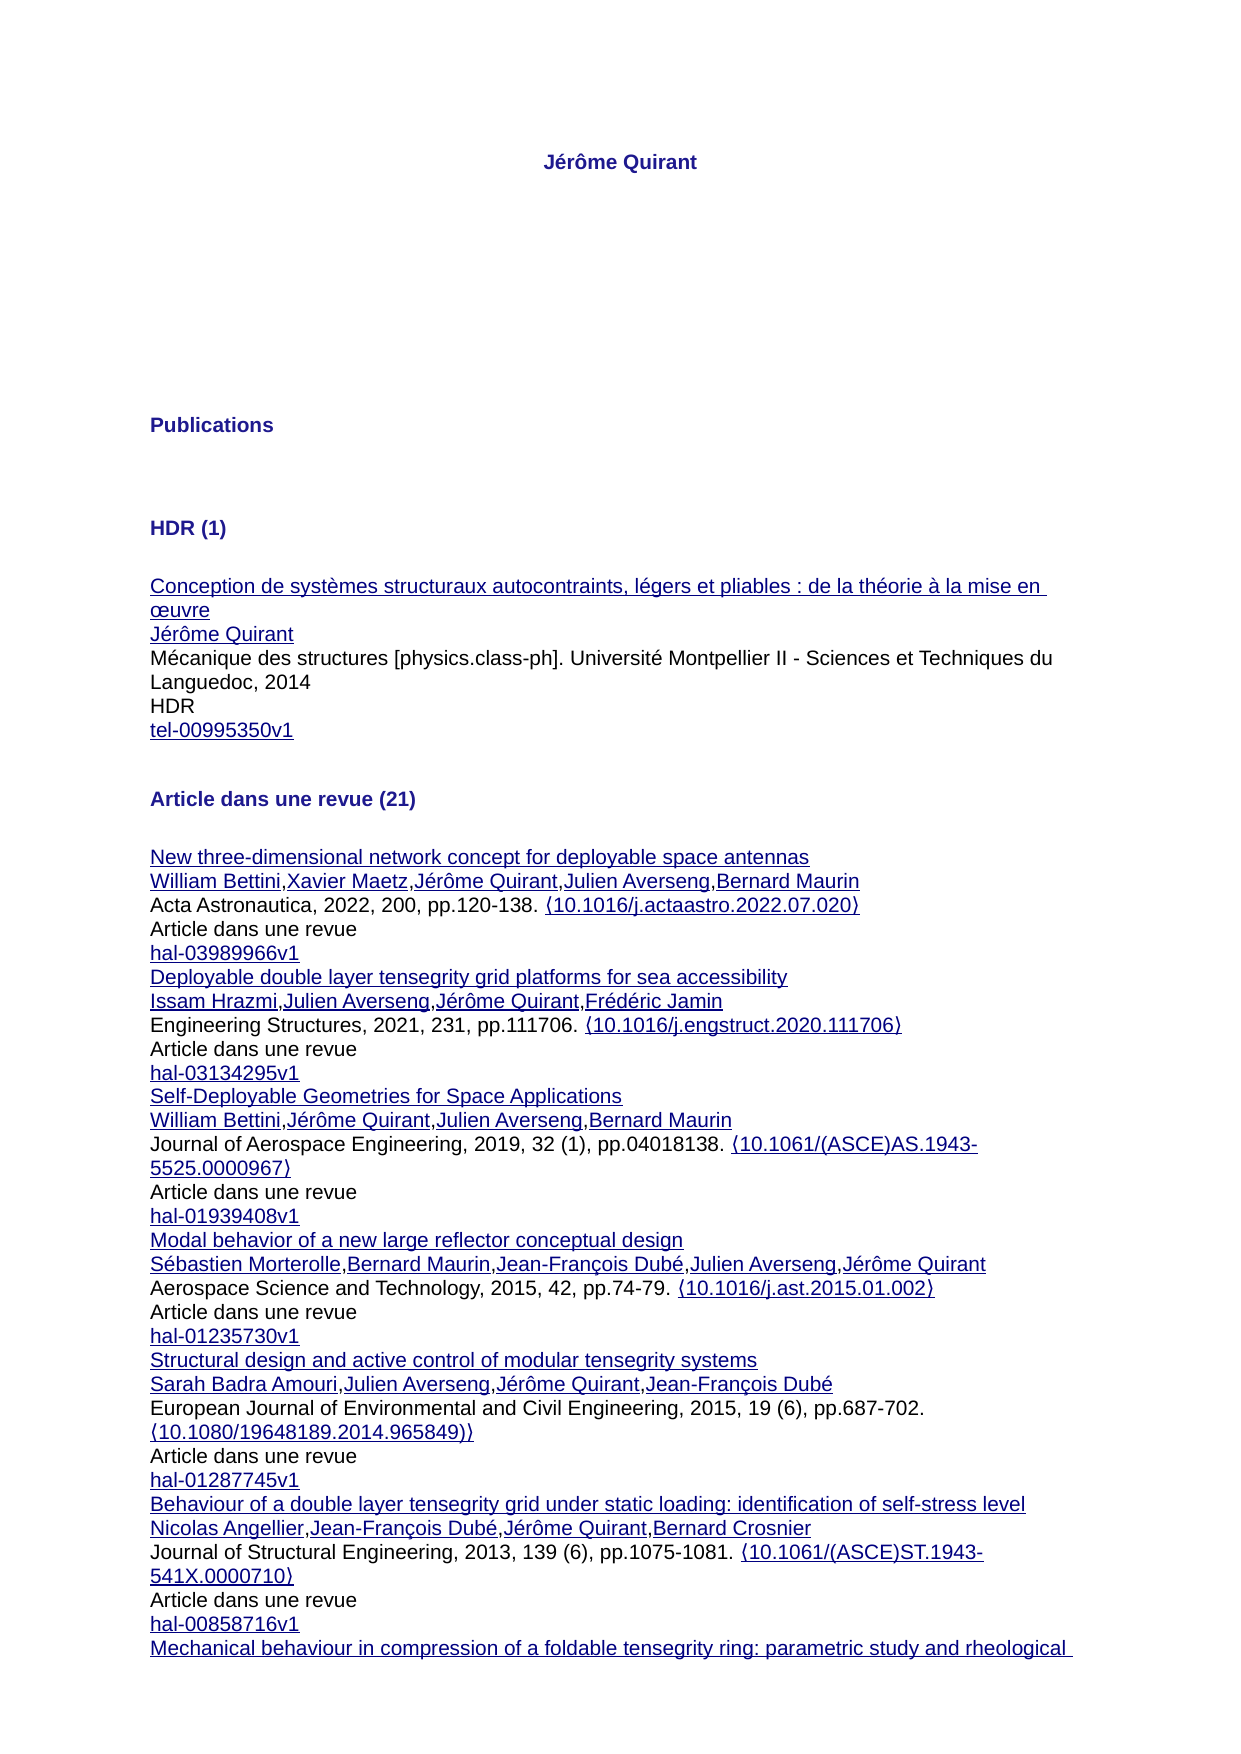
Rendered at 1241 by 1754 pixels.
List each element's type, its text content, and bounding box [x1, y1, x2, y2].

table_header Conception de systèmes structuraux autocontraints, légers et pliables : de la théorie à la mise en œuvre Jérôme Quirant Mécanique des structures [physics.class-ph]. Université Montpellier II - Sciences et Techniques du Languedoc, 2014 HDR tel-00995350v1 [150, 574, 1090, 742]
table_cell Structural design and active control of modular tensegrity systems Sarah Badra Amouri,Julien Averseng,Jérôme Quirant,Jean-François Dubé European Journal of Environmental and Civil Engineering, 2015, 19 (6), pp.687-702. ⟨10.1080/19648189.2014.965849)⟩ Article dans une revue hal-01287745v1 [150, 1348, 1090, 1492]
table_cell Modal behavior of a new large reflector conceptual design Sébastien Morterolle,Bernard Maurin,Jean-François Dubé,Julien Averseng,Jérôme Quirant Aerospace Science and Technology, 2015, 42, pp.74-79. ⟨10.1016/j.ast.2015.01.002⟩ Article dans une revue hal-01235730v1 [150, 1228, 1090, 1348]
subtitle Article dans une revue (21) [150, 786, 1090, 810]
table_cell Deployable double layer tensegrity grid platforms for sea accessibility Issam Hrazmi,Julien Averseng,Jérôme Quirant,Frédéric Jamin Engineering Structures, 2021, 231, pp.111706. ⟨10.1016/j.engstruct.2020.111706⟩ Article dans une revue hal-03134295v1 [150, 965, 1090, 1084]
table_cell Self-Deployable Geometries for Space Applications William Bettini,Jérôme Quirant,Julien Averseng,Bernard Maurin Journal of Aerospace Engineering, 2019, 32 (1), pp.04018138. ⟨10.1061/(ASCE)AS.1943-5525.0000967⟩ Article dans une revue hal-01939408v1 [150, 1084, 1090, 1228]
subtitle Publications [150, 412, 1090, 436]
table_header New three-dimensional network concept for deployable space antennas William Bettini,Xavier Maetz,Jérôme Quirant,Julien Averseng,Bernard Maurin Acta Astronautica, 2022, 200, pp.120-138. ⟨10.1016/j.actaastro.2022.07.020⟩ Article dans une revue hal-03989966v1 [150, 845, 1090, 964]
table_cell Behaviour of a double layer tensegrity grid under static loading: identification of self-stress level Nicolas Angellier,Jean-François Dubé,Jérôme Quirant,Bernard Crosnier Journal of Structural Engineering, 2013, 139 (6), pp.1075-1081. ⟨10.1061/(ASCE)ST.1943-541X.0000710⟩ Article dans une revue hal-00858716v1 [150, 1492, 1090, 1635]
table_cell Mechanical behaviour in compression of a foldable tensegrity ring: parametric study and rheological [150, 1635, 1090, 1659]
subtitle HDR (1) [150, 516, 1090, 539]
subtitle Jérôme Quirant [150, 150, 1090, 174]
